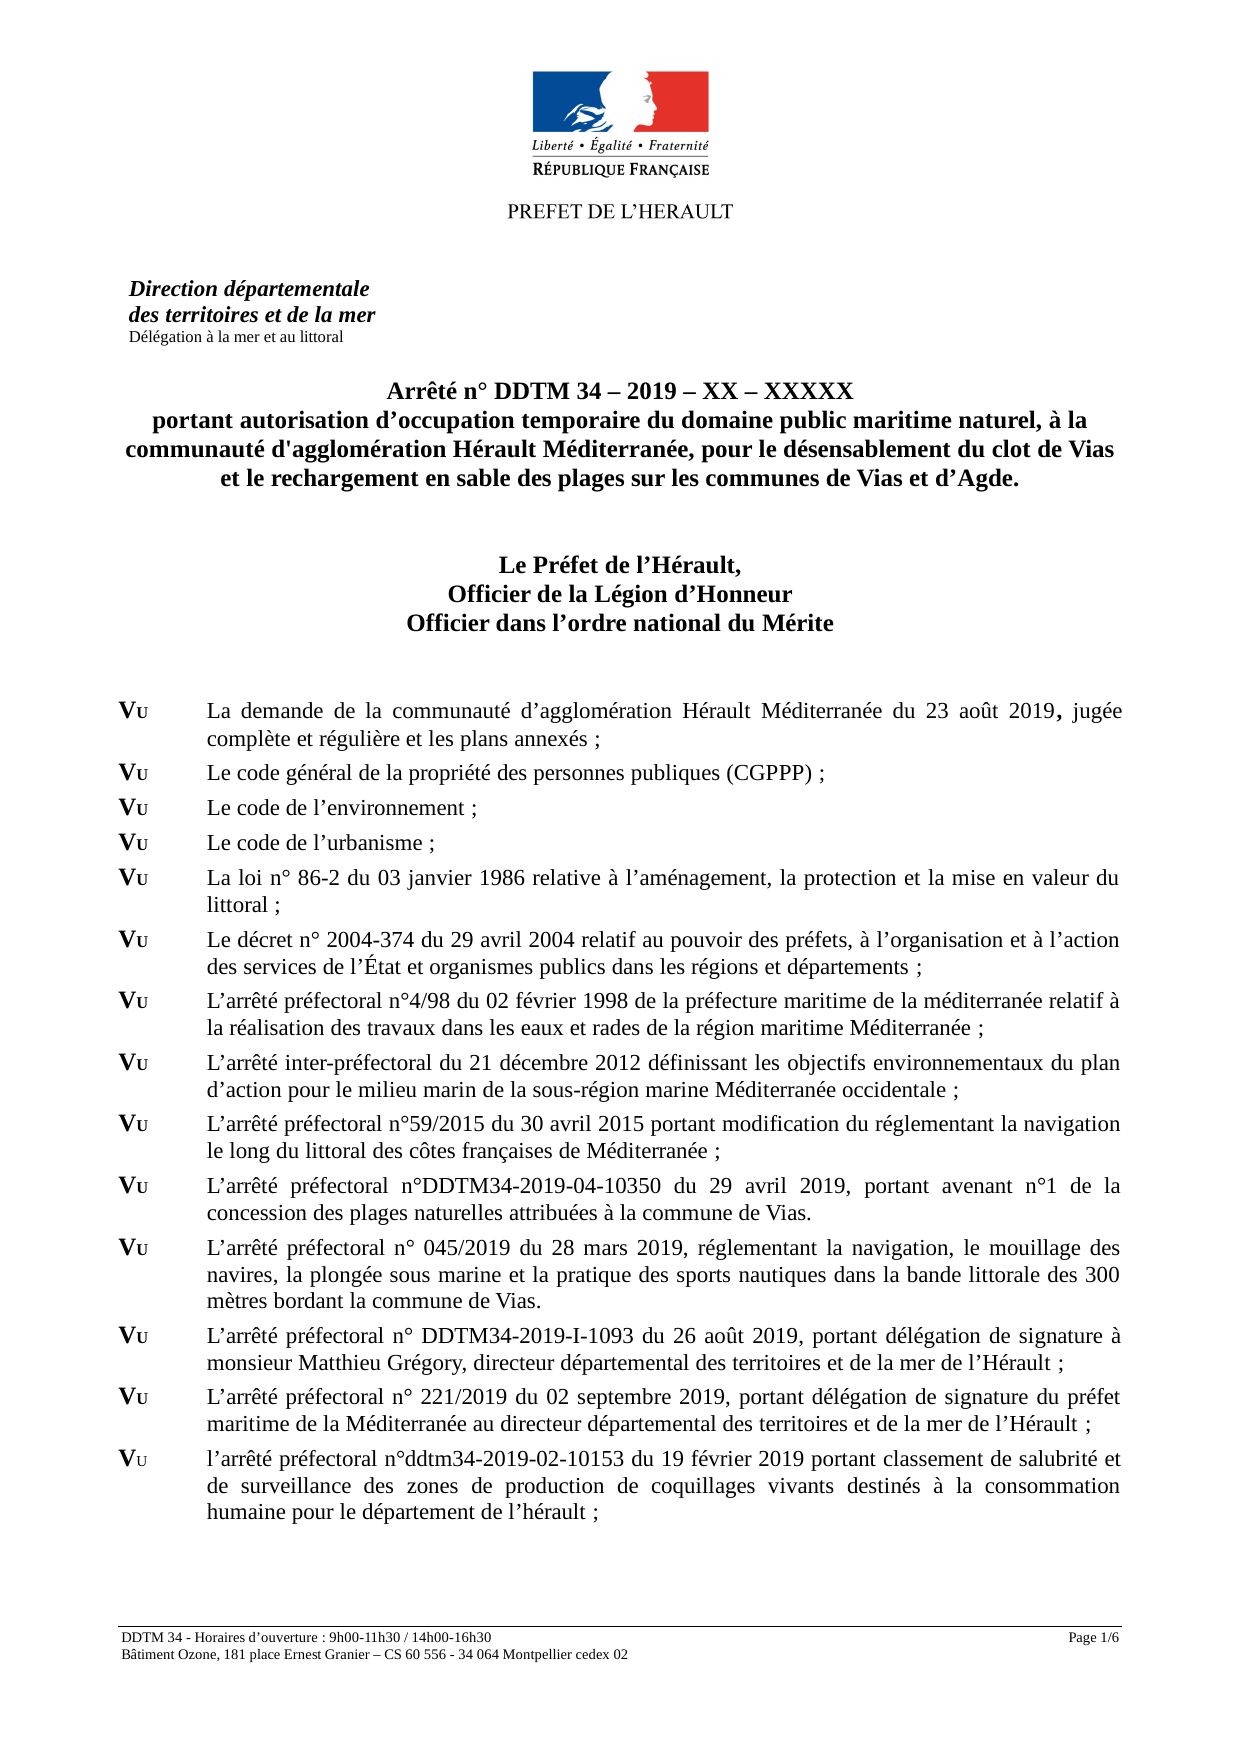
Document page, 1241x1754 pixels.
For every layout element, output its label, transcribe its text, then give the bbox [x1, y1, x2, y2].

picture [472, 45, 768, 258]
text Vu L’arrêté préfectoral n°4/98 du 02 février 1998 de la préfecture maritime de la méditerranée relatif à la réalisation des travaux dans les eaux et rades de la région maritime Méditerranée ; [118, 985, 1122, 1041]
text Officier dans l’ordre national du Mérite [118, 608, 1122, 637]
text Vu L’arrêté inter-préfectoral du 21 décembre 2012 définissant les objectifs environnementaux du plan d’action pour le milieu marin de la sous-région marine Méditerranée occidentale ; [118, 1047, 1122, 1102]
table_header [619, 275, 1121, 346]
text Vu L’arrêté préfectoral n°DDTM34-2019-04-10350 du 29 avril 2019, portant avenant n°1 de la concession des plages naturelles attribuées à la commune de Vias. [118, 1170, 1122, 1225]
text Arrêté n° DDTM 34 – 2019 – XX – XXXXX [118, 376, 1122, 405]
text Vu L’arrêté préfectoral n°DDTM34-2019-02-10153 du 19 février 2019 portant classement de salubrité et de surveillance des zones de production de coquillages vivants destinés à la consommation humaine pour le département de l’Hérault ; [118, 1443, 1122, 1525]
text Vu L’arrêté préfectoral n°59/2015 du 30 avril 2015 portant modification du réglementant la navigation le long du littoral des côtes françaises de Méditerranée ; [118, 1108, 1122, 1164]
text Vu Le code de l’urbanisme ; [118, 827, 1122, 856]
text Le Préfet de l’Hérault, [118, 550, 1122, 579]
text Vu La loi n° 86-2 du 03 janvier 1986 relative à l’aménagement, la protection et la mise en valeur du littoral ; [118, 862, 1122, 918]
text Vu La demande de la communauté d’agglomération Hérault Méditerranée du 23 août 2019, jugée complète et régulière et les plans annexés ; [118, 695, 1122, 751]
table_header Direction départementale des territoires et de la mer Délégation à la mer et au littoral [118, 275, 619, 346]
text Vu Le code de l’environnement ; [118, 792, 1122, 821]
text Vu Le code général de la propriété des personnes publiques (CGPPP) ; [118, 757, 1122, 786]
text Officier de la Légion d’Honneur [118, 579, 1122, 608]
text Vu L’arrêté préfectoral n° 221/2019 du 02 septembre 2019, portant délégation de signature du préfet maritime de la Méditerranée au directeur départemental des territoires et de la mer de l’Hérault ; [118, 1381, 1122, 1437]
text portant autorisation d’occupation temporaire du domaine public maritime naturel, à la communauté d'agglomération Hérault Méditerranée, pour le désensablement du clot de Vias et le rechargement en sable des plages sur les communes de Vias et d’Agde. [118, 405, 1122, 492]
text Vu L’arrêté préfectoral n° 045/2019 du 28 mars 2019, réglementant la navigation, le mouillage des navires, la plongée sous marine et la pratique des sports nautiques dans la bande littorale des 300 mètres bordant la commune de Vias. [118, 1231, 1122, 1313]
text Vu Le décret n° 2004-374 du 29 avril 2004 relatif au pouvoir des préfets, à l’organisation et à l’action des services de l’État et organismes publics dans les régions et départements ; [118, 923, 1122, 979]
text Vu L’arrêté préfectoral n° DDTM34-2019-I-1093 du 26 août 2019, portant délégation de signature à monsieur Matthieu Grégory, directeur départemental des territoires et de la mer de l’Hérault ; [118, 1319, 1122, 1375]
